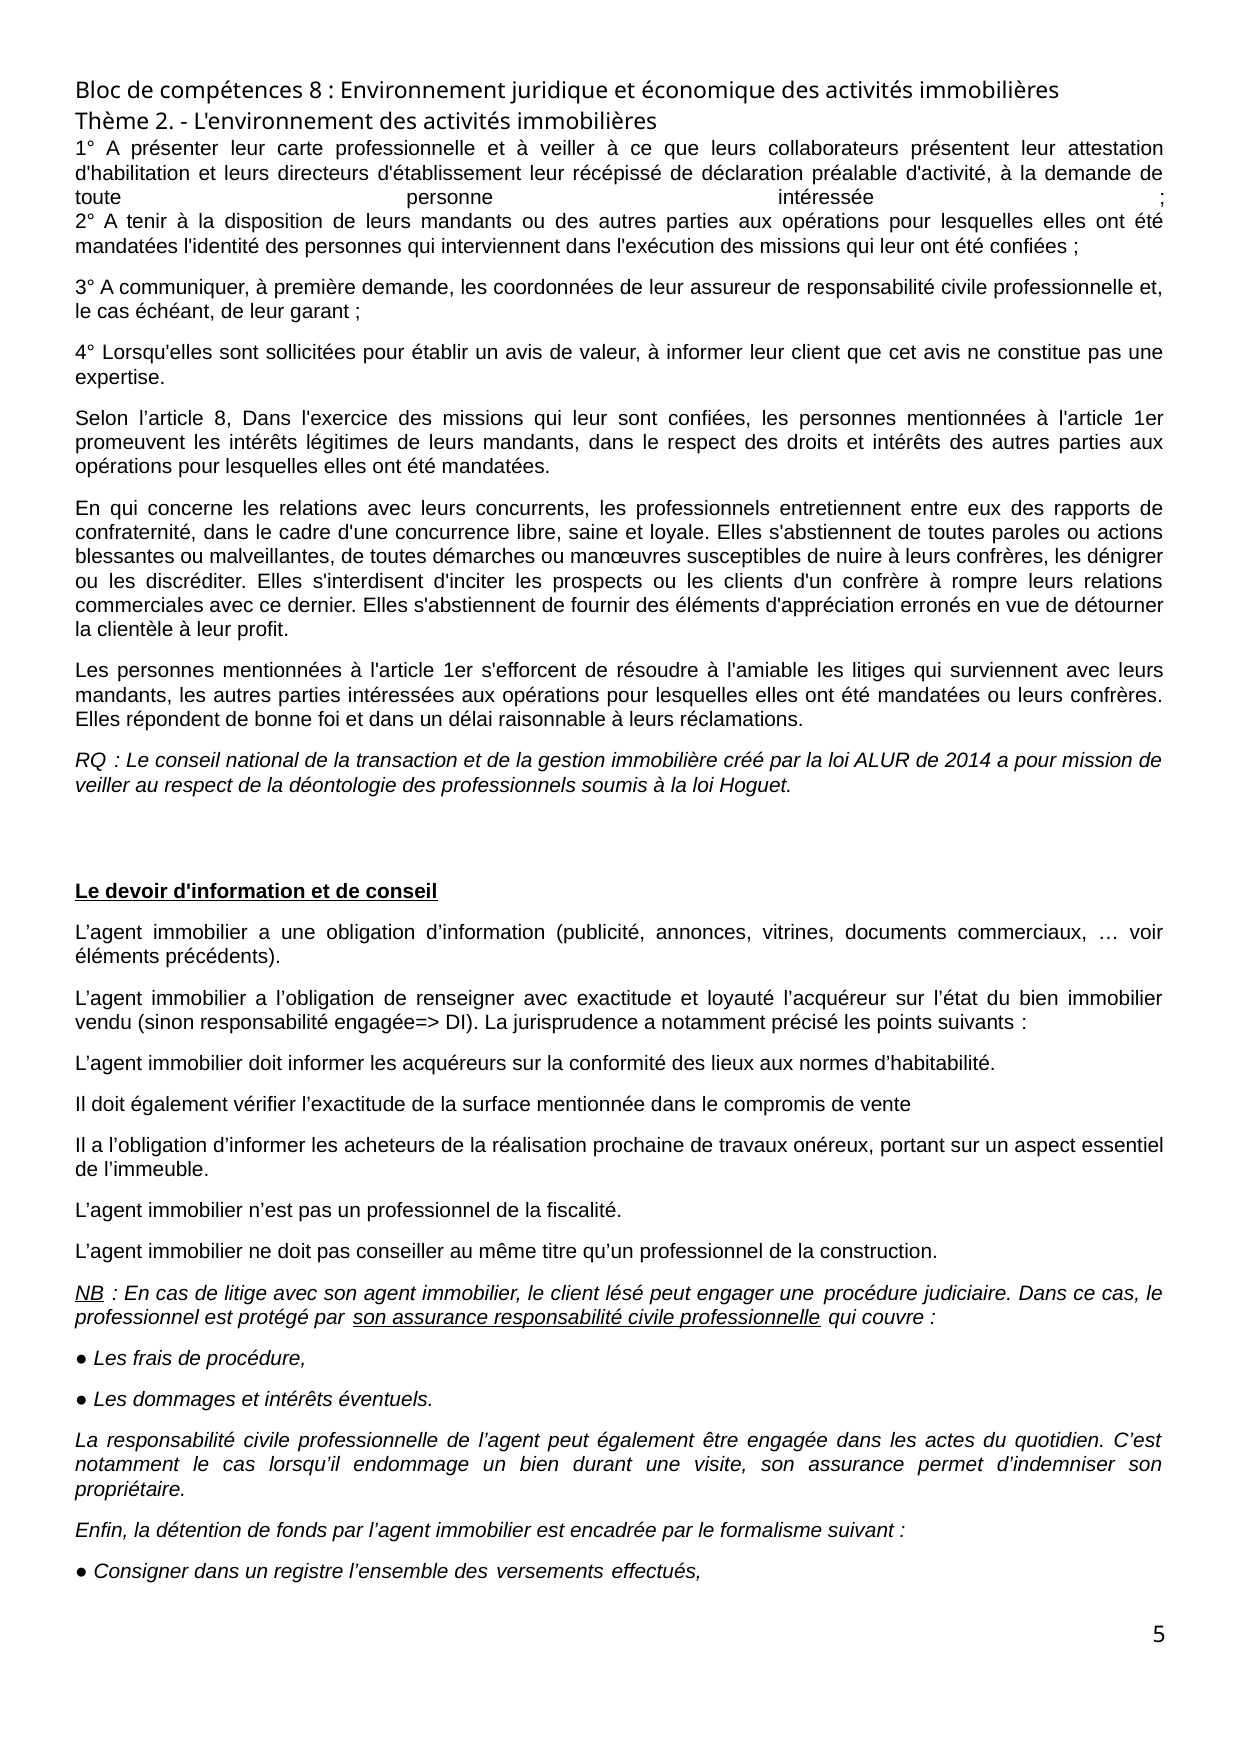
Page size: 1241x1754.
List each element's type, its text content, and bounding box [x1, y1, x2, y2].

text Le devoir d'information et de conseil [75, 854, 1165, 903]
text Selon l’article 8, Dans l'exercice des missions qui leur sont confiées, les personnes mentionnées à l'article 1er promeuvent les intérêts légitimes de leurs mandants, dans le respect des droits et intérêts des autres parties aux opérations pour lesquelles elles ont été mandatées. [75, 406, 1165, 478]
text 3° A communiquer, à première demande, les coordonnées de leur assureur de responsabilité civile professionnelle et, le cas échéant, de leur garant ; [75, 275, 1165, 323]
text NB : En cas de litige avec son agent immobilier, le client lésé peut engager une procédure judiciaire. Dans ce cas, le professionnel est protégé par son assurance responsabilité civile professionnelle qui couvre : [75, 1280, 1165, 1329]
text L’agent immobilier ne doit pas conseiller au même titre qu’un professionnel de la construction. [75, 1239, 1165, 1263]
text Il doit également vérifier l’exactitude de la surface mentionnée dans le compromis de vente [75, 1092, 1165, 1116]
text 1° A présenter leur carte professionnelle et à veiller à ce que leurs collaborateurs présentent leur attestation d'habilitation et leurs directeurs d'établissement leur récépissé de déclaration préalable d'activité, à la demande de toute personne intéressée ; 2° A tenir à la disposition de leurs mandants ou des autres parties aux opérations pour lesquelles elles ont été mandatées l'identité des personnes qui interviennent dans l'exécution des missions qui leur ont été confiées ; [75, 136, 1165, 258]
text L’agent immobilier n’est pas un professionnel de la fiscalité. [75, 1198, 1165, 1222]
text Il a l’obligation d’informer les acheteurs de la réalisation prochaine de travaux onéreux, portant sur un aspect essentiel de l’immeuble. [75, 1133, 1165, 1181]
text L’agent immobilier a l’obligation de renseigner avec exactitude et loyauté l’acquéreur sur l’état du bien immobilier vendu (sinon responsabilité engagée=> DI). La jurisprudence a notamment précisé les points suivants : [75, 985, 1165, 1034]
text L’agent immobilier doit informer les acquéreurs sur la conformité des lieux aux normes d’habitabilité. [75, 1051, 1165, 1075]
text Enfin, la détention de fonds par l’agent immobilier est encadrée par le formalisme suivant : [75, 1518, 1165, 1542]
text L’agent immobilier a une obligation d’information (publicité, annonces, vitrines, documents commerciaux, … voir éléments précédents). [75, 920, 1165, 968]
text Les personnes mentionnées à l'article 1er s'efforcent de résoudre à l'amiable les litiges qui surviennent avec leurs mandants, les autres parties intéressées aux opérations pour lesquelles elles ont été mandatées ou leurs confrères. Elles répondent de bonne foi et dans un délai raisonnable à leurs réclamations. [75, 658, 1165, 731]
text ● Les frais de procédure, [75, 1346, 1165, 1370]
text ● Consigner dans un registre l’ensemble des versements effectués, [75, 1559, 1165, 1583]
text 4° Lorsqu'elles sont sollicitées pour établir un avis de valeur, à informer leur client que cet avis ne constitue pas une expertise. [75, 340, 1165, 388]
text La responsabilité civile professionnelle de l’agent peut également être engagée dans les actes du quotidien. C’est notamment le cas lorsqu’il endommage un bien durant une visite, son assurance permet d’indemniser son propriétaire. [75, 1428, 1165, 1501]
text RQ : Le conseil national de la transaction et de la gestion immobilière créé par la loi ALUR de 2014 a pour mission de veiller au respect de la déontologie des professionnels soumis à la loi Hoguet. [75, 748, 1165, 796]
text ● Les dommages et intérêts éventuels. [75, 1387, 1165, 1411]
text En qui concerne les relations avec leurs concurrents, les professionnels entretiennent entre eux des rapports de confraternité, dans le cadre d'une concurrence libre, saine et loyale. Elles s'abstiennent de toutes paroles ou actions blessantes ou malveillantes, de toutes démarches ou manœuvres susceptibles de nuire à leurs confrères, les dénigrer ou les discréditer. Elles s'interdisent d'inciter les prospects ou les clients d'un confrère à rompre leurs relations commerciales avec ce dernier. Elles s'abstiennent de fournir des éléments d'appréciation erronés en vue de détourner la clientèle à leur profit. [75, 495, 1165, 641]
